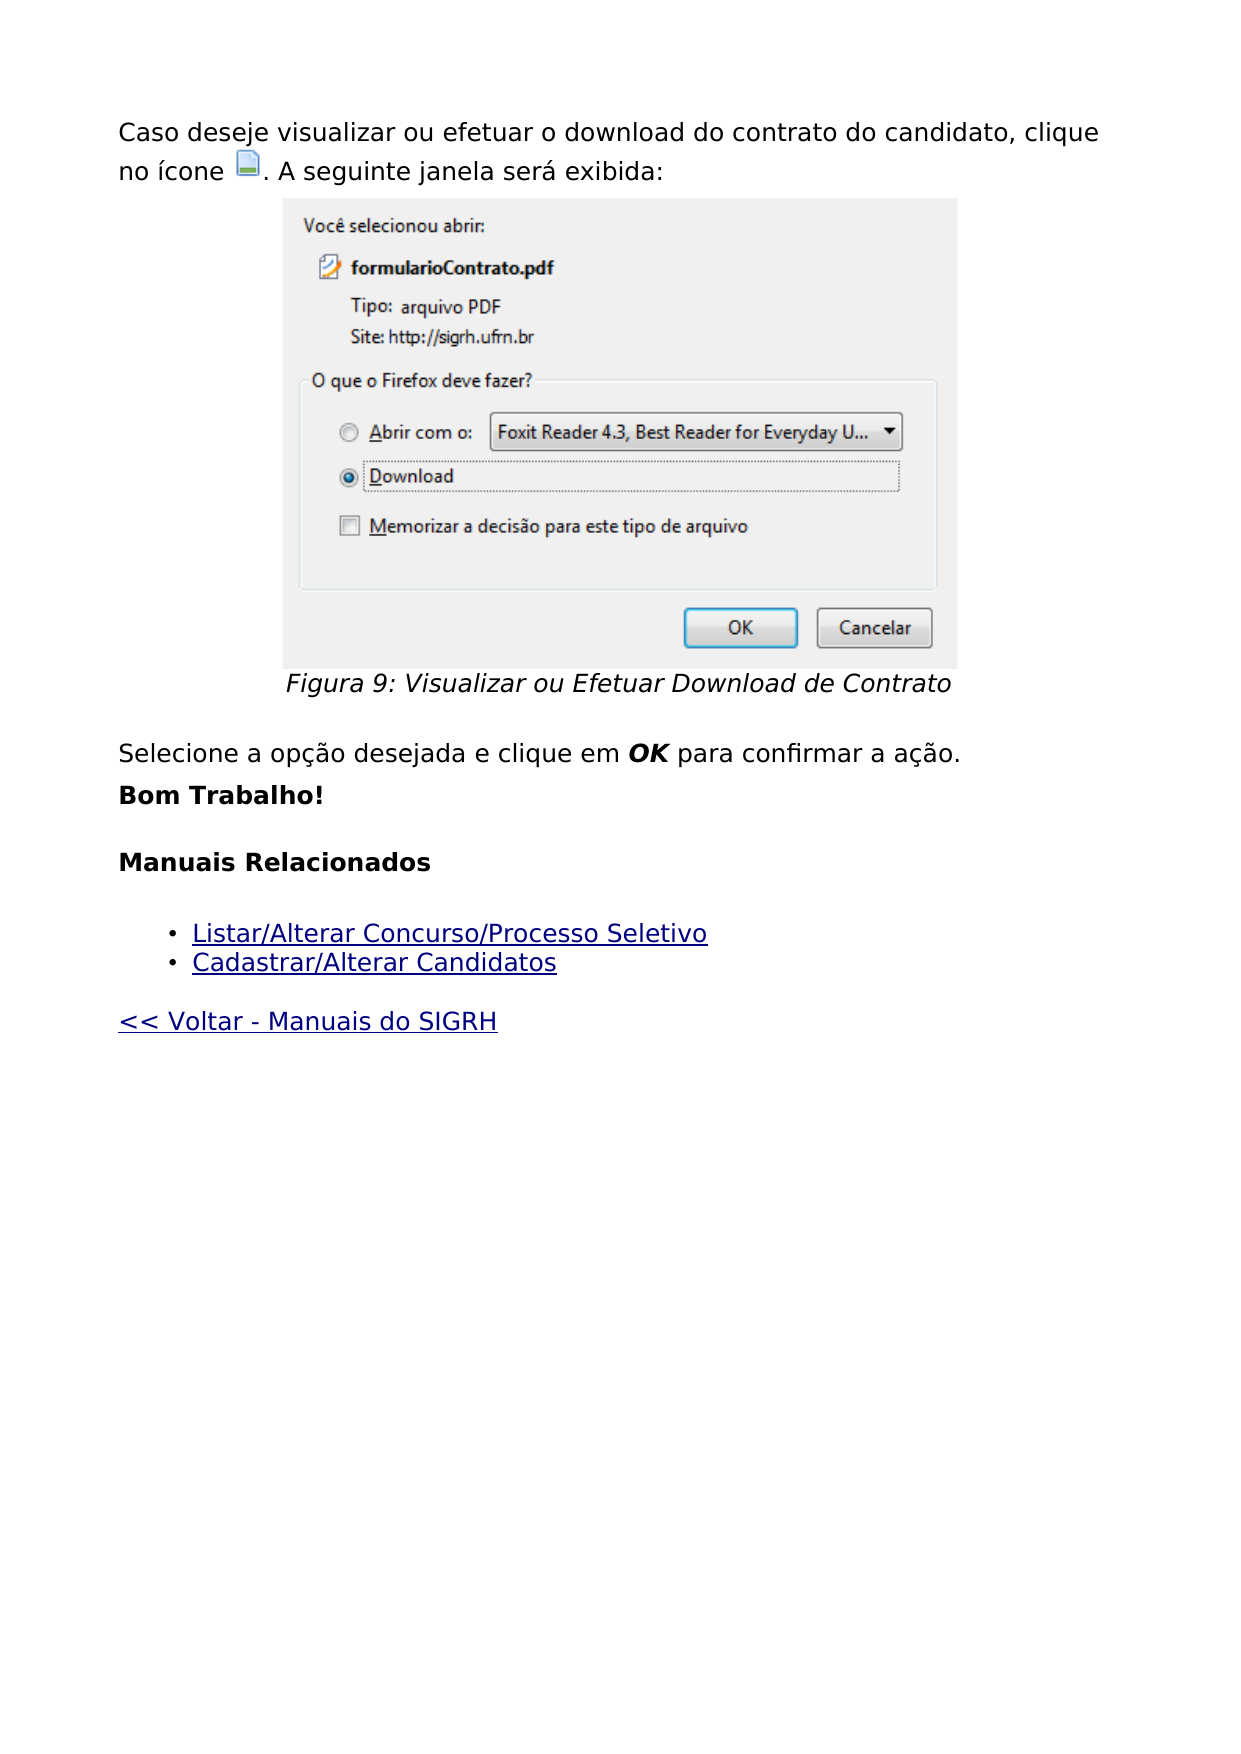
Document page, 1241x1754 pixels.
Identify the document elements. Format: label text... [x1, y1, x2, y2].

text Figura 9: Visualizar ou Efetuar Download de Contrato [283, 669, 958, 698]
text << Voltar - Manuais do SIGRH [118, 1007, 1122, 1036]
subtitle Manuais Relacionados [118, 848, 1122, 877]
list Listar/Alterar Concurso/Processo Seletivo [177, 919, 1122, 948]
text Bom Trabalho! [118, 781, 1122, 811]
text Caso deseje visualizar ou efetuar o download do contrato do candidato, clique no ícone . A seguinte janela será exibida: [118, 118, 1122, 186]
list Cadastrar/Alterar Candidatos [177, 948, 1122, 977]
text Selecione a opção desejada e clique em OK para confirmar a ação. [118, 740, 1122, 769]
picture [282, 198, 958, 669]
picture [232, 147, 263, 181]
